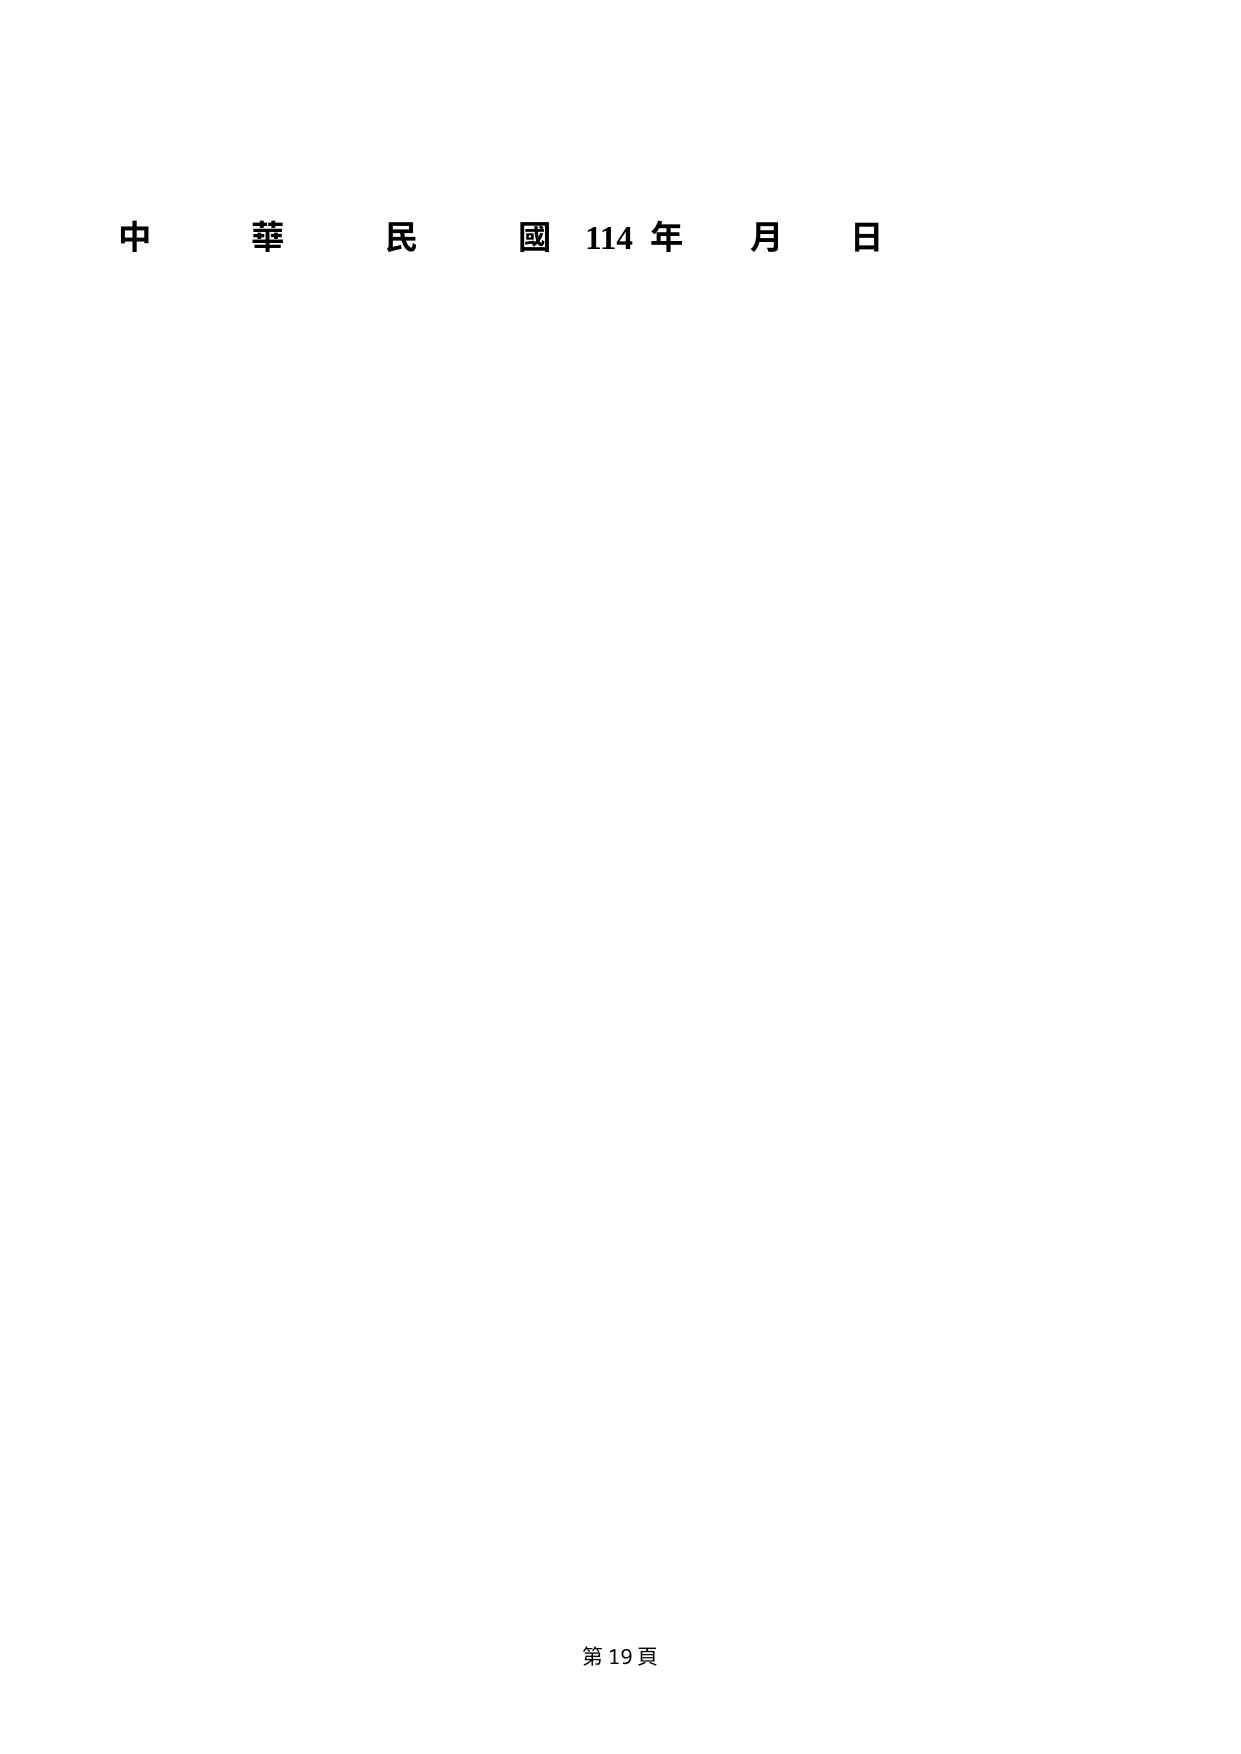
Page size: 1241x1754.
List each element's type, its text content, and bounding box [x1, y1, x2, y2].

text 中 華 民 國 114 年 月 日 [118, 193, 1122, 256]
